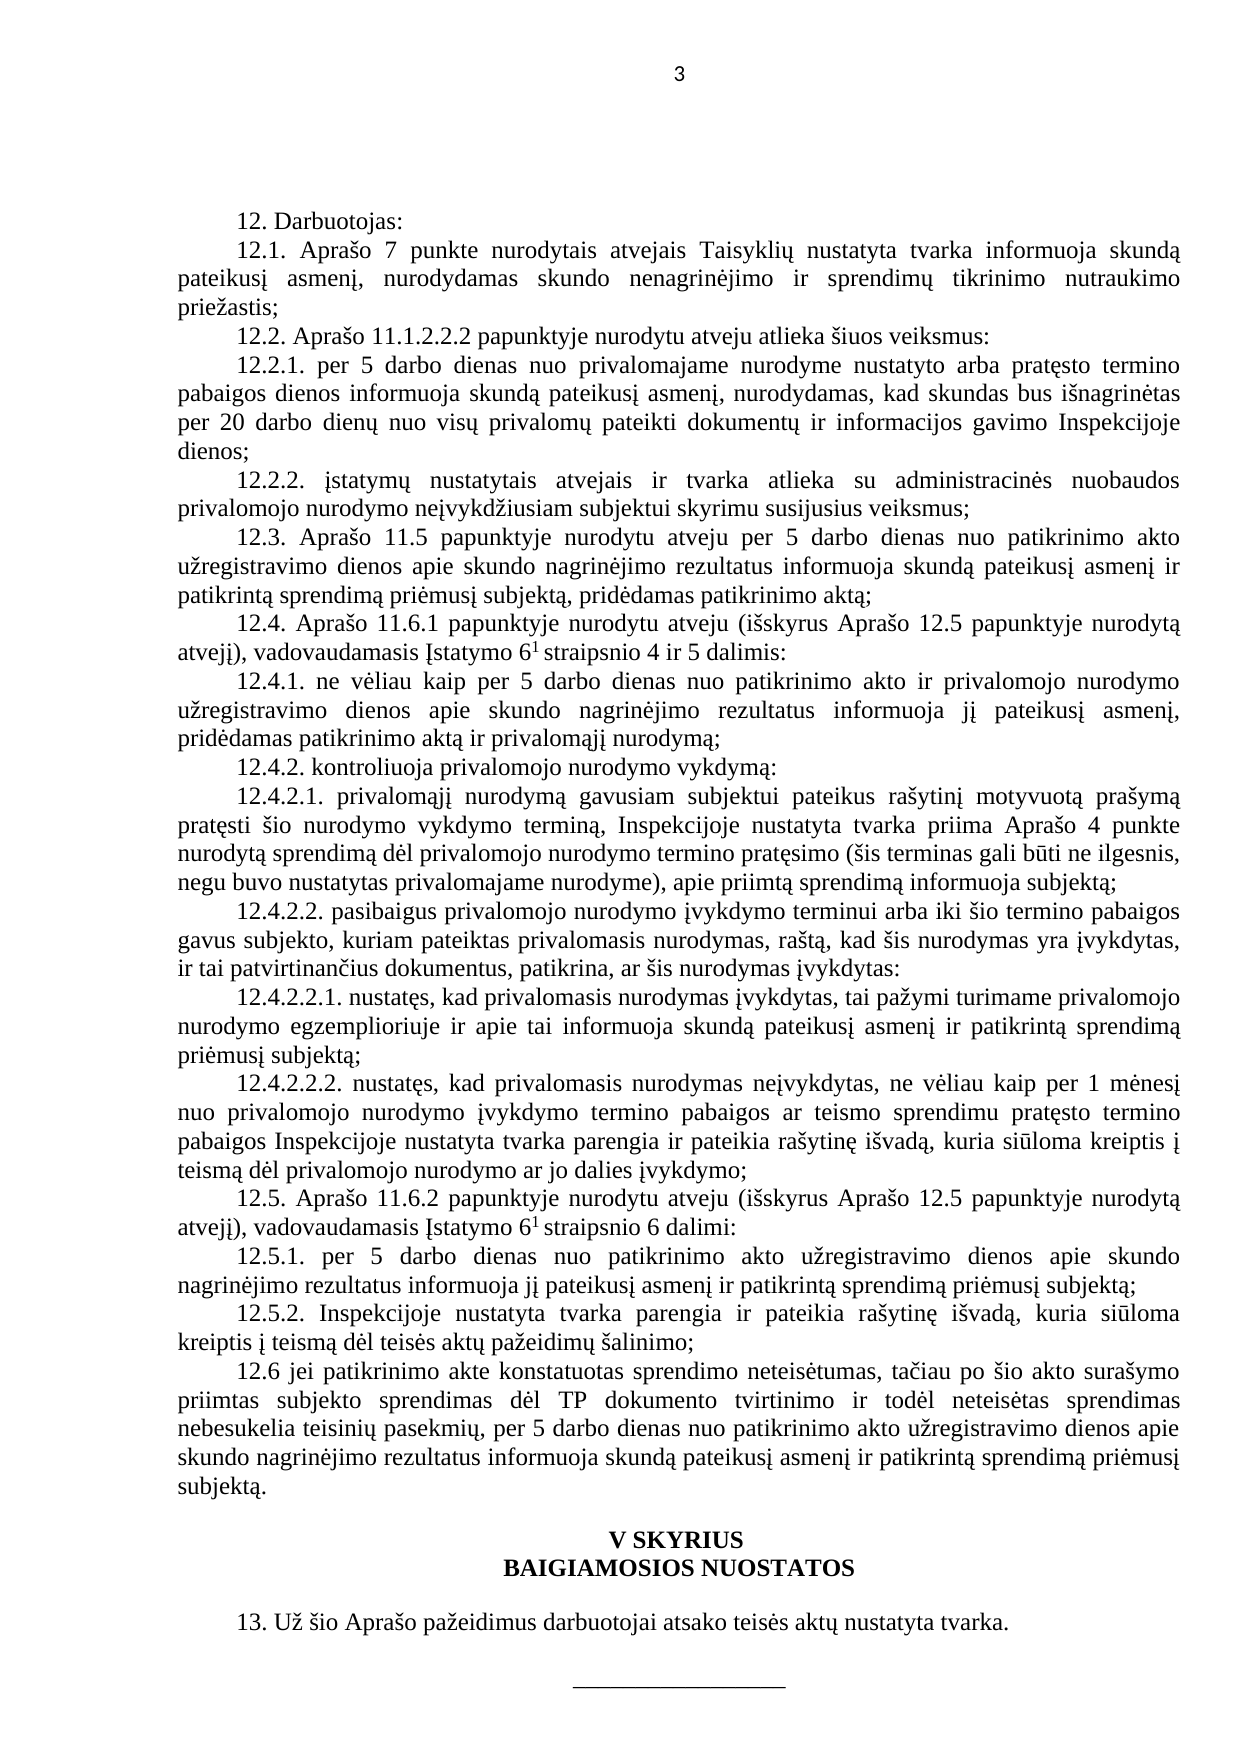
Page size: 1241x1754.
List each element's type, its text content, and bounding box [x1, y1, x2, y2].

text 12.6 jei patikrinimo akte konstatuotas sprendimo neteisėtumas, tačiau po šio akto surašymo priimtas subjekto sprendimas dėl TP dokumento tvirtinimo ir todėl neteisėtas sprendimas nebesukelia teisinių pasekmių, per 5 darbo dienas nuo patikrinimo akto užregistravimo dienos apie skundo nagrinėjimo rezultatus informuoja skundą pateikusį asmenį ir patikrintą sprendimą priėmusį subjektą. [177, 1356, 1181, 1500]
text 12.2.1. per 5 darbo dienas nuo privalomajame nurodyme nustatyto arba pratęsto termino pabaigos dienos informuoja skundą pateikusį asmenį, nurodydamas, kad skundas bus išnagrinėtas per 20 darbo dienų nuo visų privalomų pateikti dokumentų ir informacijos gavimo Inspekcijoje dienos; [177, 350, 1181, 465]
text 13. Už šio Aprašo pažeidimus darbuotojai atsako teisės aktų nustatyta tvarka. [177, 1609, 1181, 1636]
text 12. Darbuotojas: [177, 206, 1181, 235]
text 12.4.2. kontroliuoja privalomojo nurodymo vykdymą: [177, 752, 1181, 781]
text 12.2.2. įstatymų nustatytais atvejais ir tvarka atlieka su administracinės nuobaudos privalomojo nurodymo neįvykdžiusiam subjektui skyrimu susijusius veiksmus; [177, 465, 1181, 522]
text 12.4. Aprašo 11.6.1 papunktyje nurodytu atveju (išskyrus Aprašo 12.5 papunktyje nurodytą atvejį), vadovaudamasis Įstatymo 61 straipsnio 4 ir 5 dalimis: [177, 608, 1181, 666]
text 12.4.2.1. privalomąjį nurodymą gavusiam subjektui pateikus rašytinį motyvuotą prašymą pratęsti šio nurodymo vykdymo terminą, Inspekcijoje nustatyta tvarka priima Aprašo 4 punkte nurodytą sprendimą dėl privalomojo nurodymo termino pratęsimo (šis terminas gali būti ne ilgesnis, negu buvo nustatytas privalomajame nurodyme), apie priimtą sprendimą informuoja subjektą; [177, 781, 1181, 896]
text 12.5. Aprašo 11.6.2 papunktyje nurodytu atveju (išskyrus Aprašo 12.5 papunktyje nurodytą atvejį), vadovaudamasis Įstatymo 61 straipsnio 6 dalimi: [177, 1183, 1181, 1241]
text 12.4.2.2.2. nustatęs, kad privalomasis nurodymas neįvykdytas, ne vėliau kaip per 1 mėnesį nuo privalomojo nurodymo įvykdymo termino pabaigos ar teismo sprendimu pratęsto termino pabaigos Inspekcijoje nustatyta tvarka parengia ir pateikia rašytinę išvadą, kuria siūloma kreiptis į teismą dėl privalomojo nurodymo ar jo dalies įvykdymo; [177, 1068, 1181, 1183]
text 12.1. Aprašo 7 punkte nurodytais atvejais Taisyklių nustatyta tvarka informuoja skundą pateikusį asmenį, nurodydamas skundo nenagrinėjimo ir sprendimų tikrinimo nutraukimo priežastis; [177, 235, 1181, 321]
text 12.2. Aprašo 11.1.2.2.2 papunktyje nurodytu atveju atlieka šiuos veiksmus: [177, 321, 1181, 350]
text 12.5.1. per 5 darbo dienas nuo patikrinimo akto užregistravimo dienos apie skundo nagrinėjimo rezultatus informuoja jį pateikusį asmenį ir patikrintą sprendimą priėmusį subjektą; [177, 1241, 1181, 1298]
text 12.4.2.2.1. nustatęs, kad privalomasis nurodymas įvykdytas, tai pažymi turimame privalomojo nurodymo egzemplioriuje ir apie tai informuoja skundą pateikusį asmenį ir patikrintą sprendimą priėmusį subjektą; [177, 982, 1181, 1068]
text 12.5.2. Inspekcijoje nustatyta tvarka parengia ir pateikia rašytinę išvadą, kuria siūloma kreiptis į teismą dėl teisės aktų pažeidimų šalinimo; [177, 1298, 1181, 1356]
text BAIGIAMOSIOS NUOSTATOS [177, 1554, 1181, 1582]
text 12.3. Aprašo 11.5 papunktyje nurodytu atveju per 5 darbo dienas nuo patikrinimo akto užregistravimo dienos apie skundo nagrinėjimo rezultatus informuoja skundą pateikusį asmenį ir patikrintą sprendimą priėmusį subjektą, pridėdamas patikrinimo aktą; [177, 522, 1181, 608]
text 12.4.2.2. pasibaigus privalomojo nurodymo įvykdymo terminui arba iki šio termino pabaigos gavus subjekto, kuriam pateiktas privalomasis nurodymas, raštą, kad šis nurodymas yra įvykdytas, ir tai patvirtinančius dokumentus, patikrina, ar šis nurodymas įvykdytas: [177, 896, 1181, 982]
text 12.4.1. ne vėliau kaip per 5 darbo dienas nuo patikrinimo akto ir privalomojo nurodymo užregistravimo dienos apie skundo nagrinėjimo rezultatus informuoja jį pateikusį asmenį, pridėdamas patikrinimo aktą ir privalomąjį nurodymą; [177, 666, 1181, 752]
text V SKYRIUS [177, 1527, 1181, 1554]
text _________________ [177, 1663, 1181, 1691]
